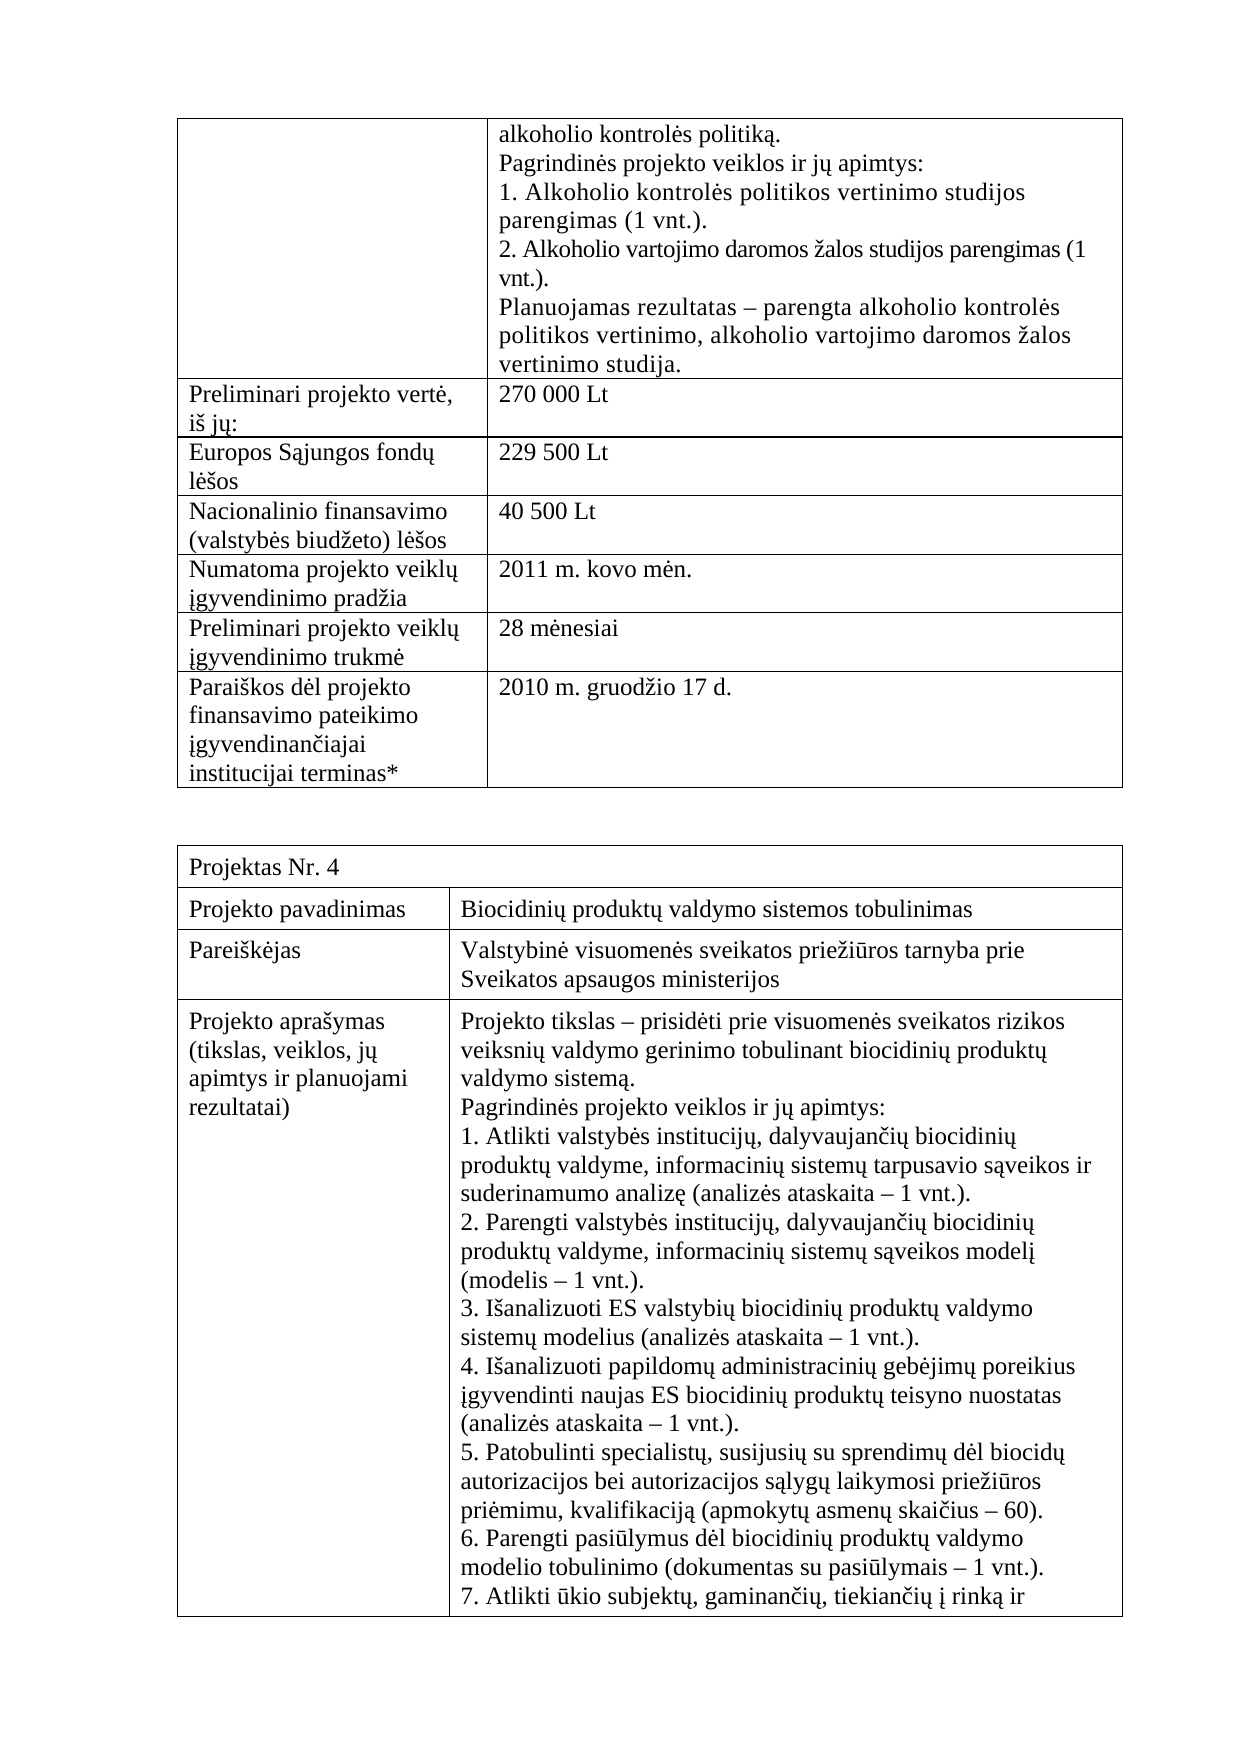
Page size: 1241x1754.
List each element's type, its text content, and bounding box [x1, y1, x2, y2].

table_cell 28 mėnesiai [488, 613, 1122, 671]
table_cell 40 500 Lt [488, 496, 1122, 553]
table_cell Projekto pavadinimas [178, 888, 449, 928]
table_cell Preliminari projekto veiklų įgyvendinimo trukmė [178, 613, 487, 671]
table_cell Projekto tikslas – prisidėti prie visuomenės sveikatos rizikos veiksnių valdymo gerinimo tobulinant biocidinių produktų valdymo sistemą. Pagrindinės projekto veiklos ir jų apimtys: 1. Atlikti valstybės institucijų, dalyvaujančių biocidinių produktų valdyme, informacinių sistemų tarpusavio sąveikos ir suderinamumo analizę (analizės ataskaita – 1 vnt.). 2. Parengti valstybės institucijų, dalyvaujančių biocidinių produktų valdyme, informacinių sistemų sąveikos modelį (modelis – 1 vnt.). 3. Išanalizuoti ES valstybių biocidinių produktų valdymo sistemų modelius (analizės ataskaita – 1 vnt.). 4. Išanalizuoti papildomų administracinių gebėjimų poreikius įgyvendinti naujas ES biocidinių produktų teisyno nuostatas (analizės ataskaita – 1 vnt.). 5. Patobulinti specialistų, susijusių su sprendimų dėl biocidų autorizacijos bei autorizacijos sąlygų laikymosi priežiūros priėmimu, kvalifikaciją (apmokytų asmenų skaičius – 60). 6. Parengti pasiūlymus dėl biocidinių produktų valdymo modelio tobulinimo (dokumentas su pasiūlymais – 1 vnt.). 7. Atlikti ūkio subjektų, gaminančių, tiekiančių į rinką ir [450, 1000, 1122, 1616]
table_cell Valstybinė visuomenės sveikatos priežiūros tarnyba prie Sveikatos apsaugos ministerijos [450, 930, 1122, 999]
table_cell Paraiškos dėl projekto finansavimo pateikimo įgyvendinančiajai institucijai terminas* [178, 672, 487, 787]
table_header Projektas Nr. 4 [178, 846, 1051, 887]
table_header [1051, 846, 1122, 887]
table_cell Biocidinių produktų valdymo sistemos tobulinimas [450, 888, 1122, 928]
table_cell Pareiškėjas [178, 930, 449, 999]
table_cell 2010 m. gruodžio 17 d. [488, 672, 1122, 787]
table_cell Europos Sąjungos fondų lėšos [178, 438, 487, 495]
table_cell Numatoma projekto veiklų įgyvendinimo pradžia [178, 555, 487, 612]
table_cell 2011 m. kovo mėn. [488, 555, 1122, 612]
table_cell Preliminari projekto vertė, iš jų: [178, 379, 487, 436]
table_cell Nacionalinio finansavimo (valstybės biudžeto) lėšos [178, 496, 487, 553]
table_cell 270 000 Lt [488, 379, 1122, 436]
table_cell [178, 119, 487, 378]
table_cell alkoholio kontrolės politiką. Pagrindinės projekto veiklos ir jų apimtys: 1. Alkoholio kontrolės politikos vertinimo studijos parengimas (1 vnt.). 2. Alkoholio vartojimo daromos žalos studijos parengimas (1 vnt.). Planuojamas rezultatas – parengta alkoholio kontrolės politikos vertinimo, alkoholio vartojimo daromos žalos vertinimo studija. [488, 119, 1122, 378]
table_cell Projekto aprašymas (tikslas, veiklos, jų apimtys ir planuojami rezultatai) [178, 1000, 449, 1616]
table_cell 229 500 Lt [488, 438, 1122, 495]
